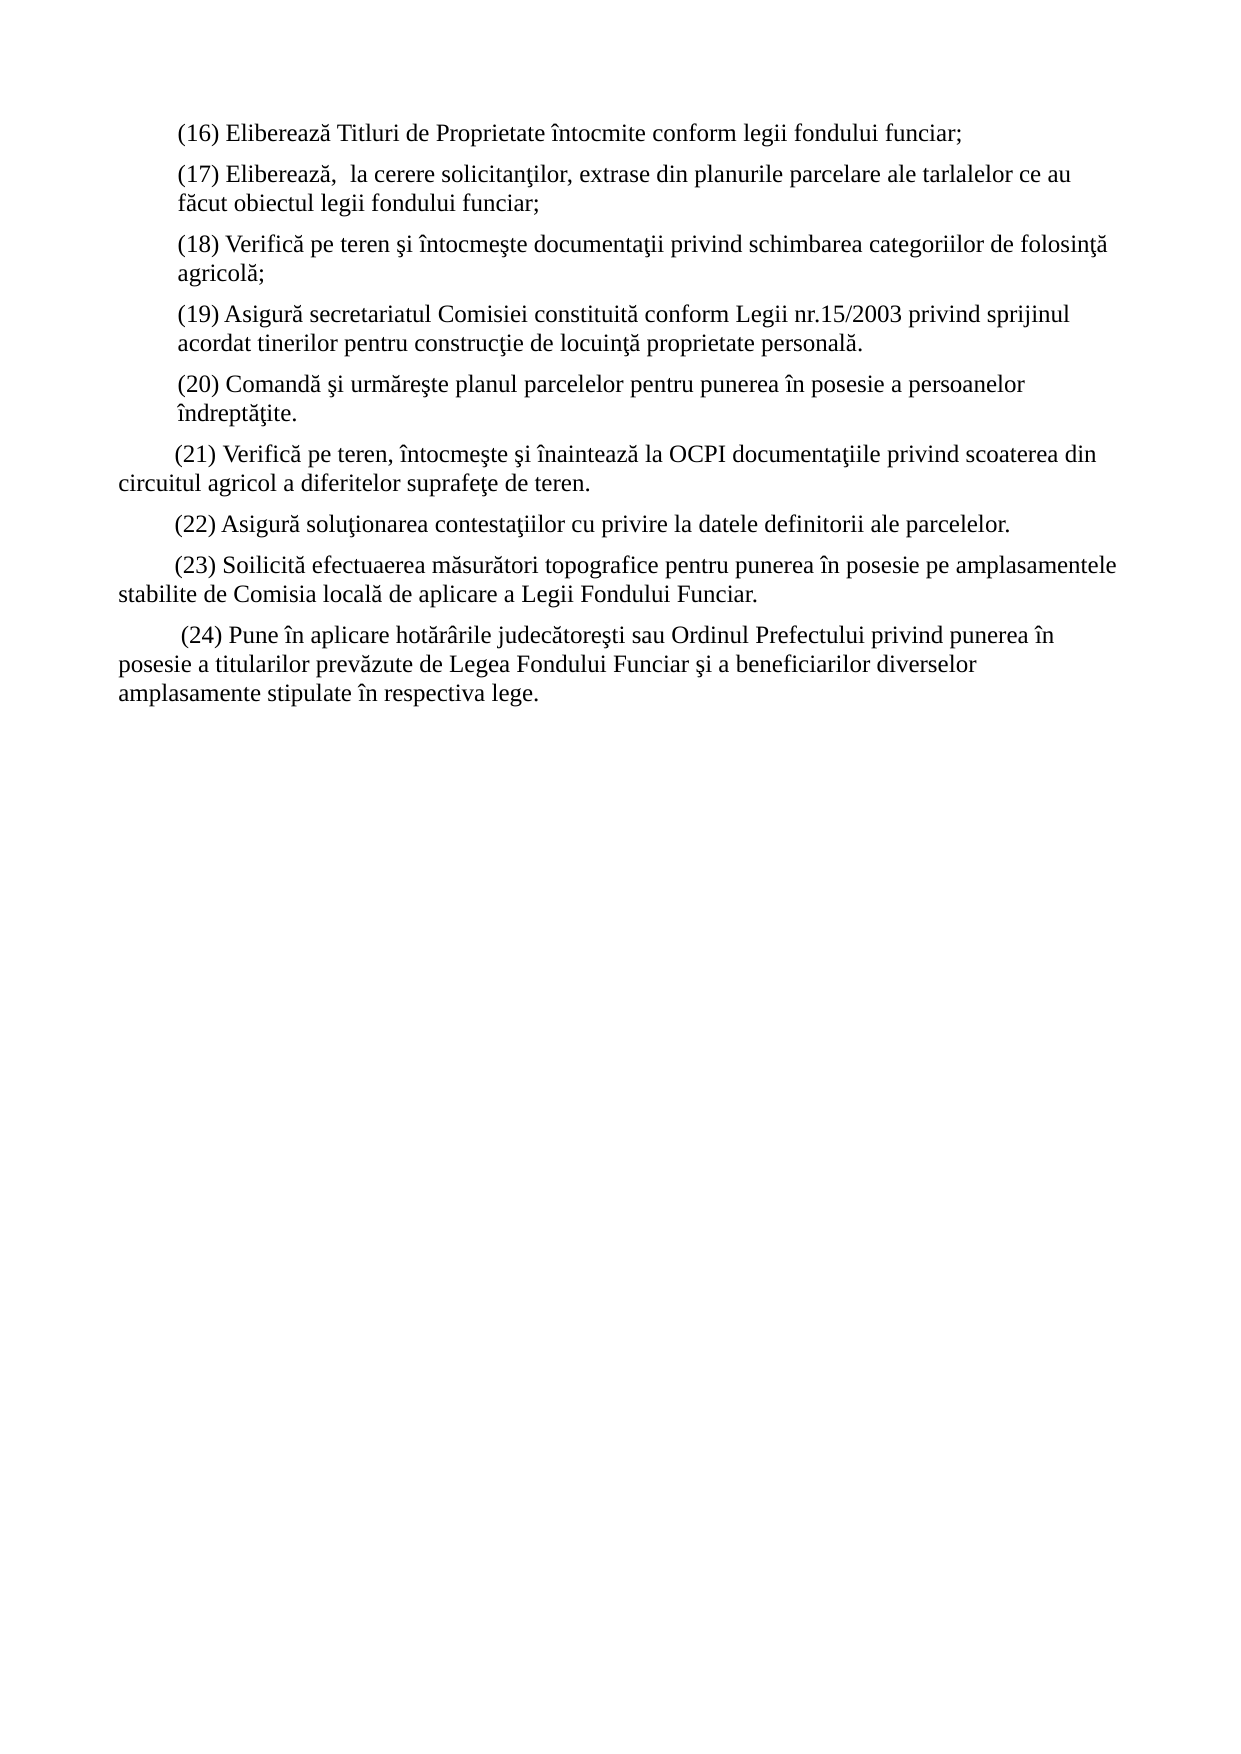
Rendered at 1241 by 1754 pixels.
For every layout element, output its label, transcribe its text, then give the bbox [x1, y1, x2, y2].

text (16) Eliberează Titluri de Proprietate întocmite conform legii fondului funciar; [177, 118, 1122, 147]
text (22) Asigură soluţionarea contestaţiilor cu privire la datele definitorii ale parcelelor. [118, 509, 1122, 538]
text (24) Pune în aplicare hotărârile judecătoreşti sau Ordinul Prefectului privind punerea în posesie a titularilor prevăzute de Legea Fondului Funciar şi a beneficiarilor diverselor amplasamente stipulate în respectiva lege. [118, 621, 1122, 707]
text (20) Comandă şi urmăreşte planul parcelelor pentru punerea în posesie a persoanelor îndreptăţite. [177, 369, 1122, 427]
text (19) Asigură secretariatul Comisiei constituită conform Legii nr.15/2003 privind sprijinul acordat tinerilor pentru construcţie de locuinţă proprietate personală. [177, 299, 1122, 357]
text (17) Eliberează, la cerere solicitanţilor, extrase din planurile parcelare ale tarlalelor ce au făcut obiectul legii fondului funciar; [177, 159, 1122, 217]
text (23) Soilicită efectuaerea măsurători topografice pentru punerea în posesie pe amplasamentele stabilite de Comisia locală de aplicare a Legii Fondului Funciar. [118, 551, 1122, 608]
text (18) Verifică pe teren şi întocmeşte documentaţii privind schimbarea categoriilor de folosinţă agricolă; [177, 229, 1122, 287]
text (21) Verifică pe teren, întocmeşte şi înaintează la OCPI documentaţiile privind scoaterea din circuitul agricol a diferitelor suprafeţe de teren. [118, 439, 1122, 497]
